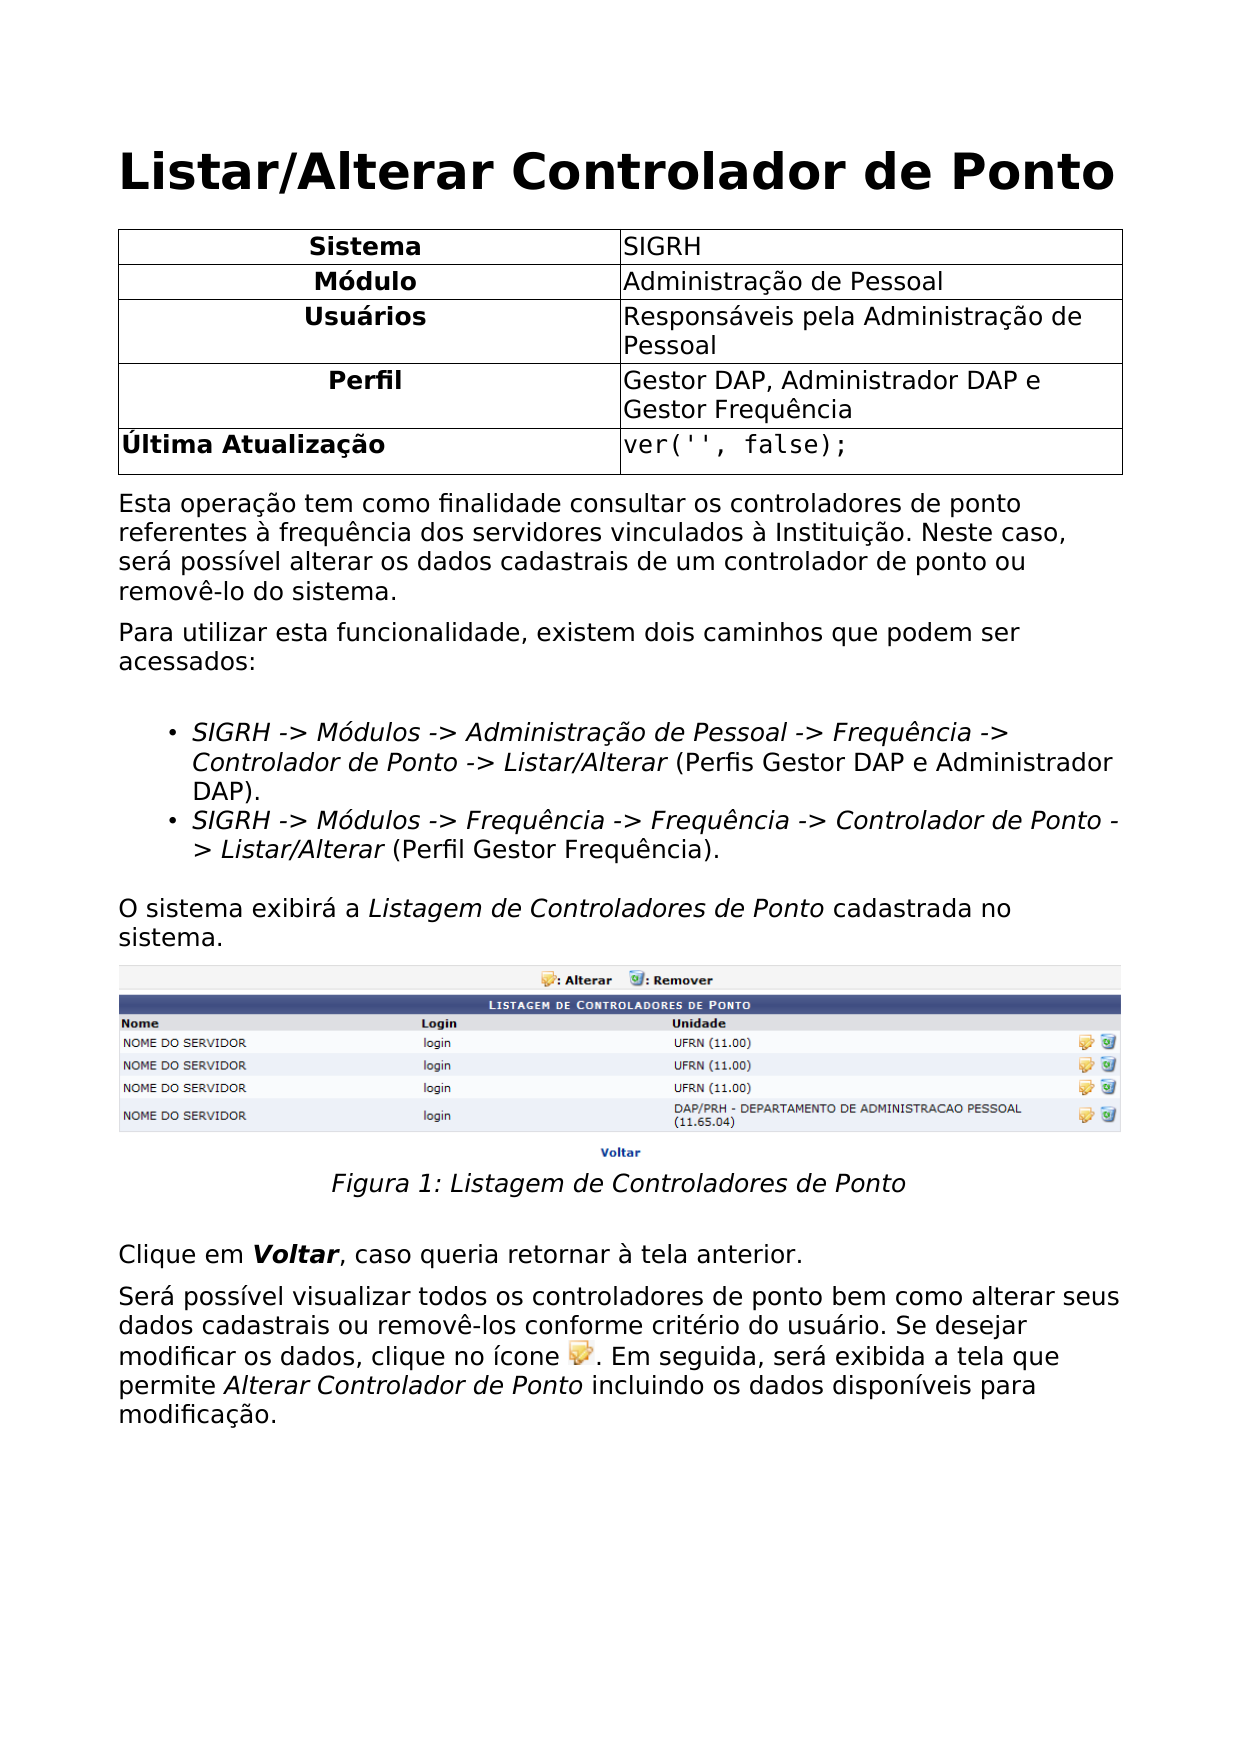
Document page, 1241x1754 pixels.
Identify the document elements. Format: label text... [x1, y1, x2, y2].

subtitle Listar/Alterar Controlador de Ponto [118, 143, 1122, 201]
table_cell ver('', false); [621, 429, 1122, 474]
table_cell Última Atualização [119, 429, 620, 474]
table_cell Administração de Pessoal [621, 265, 1122, 299]
text Figura 1: Listagem de Controladores de Ponto [118, 1170, 1122, 1198]
text Esta operação tem como finalidade consultar os controladores de ponto referentes à frequência dos servidores vinculados à Instituição. Neste caso, será possível alterar os dados cadastrais de um controlador de ponto ou removê-lo do sistema. [118, 489, 1122, 606]
list SIGRH -> Módulos -> Administração de Pessoal -> Frequência -> Controlador de Ponto -> Listar/Alterar (Perfis Gestor DAP e Administrador DAP). [177, 719, 1122, 806]
table_cell Responsáveis pela Administração de Pessoal [621, 300, 1122, 363]
text Será possível visualizar todos os controladores de ponto bem como alterar seus dados cadastrais ou removê-los conforme critério do usuário. Se desejar modificar os dados, clique no ícone . Em seguida, será exibida a tela que permite Alterar Controlador de Ponto incluindo os dados disponíveis para modificação. [118, 1282, 1122, 1429]
text Clique em Voltar, caso queria retornar à tela anterior. [118, 1240, 1122, 1269]
picture [118, 964, 1123, 1170]
table_cell Módulo [119, 265, 620, 299]
text Para utilizar esta funcionalidade, existem dois caminhos que podem ser acessados: [118, 618, 1122, 677]
table_header Sistema [119, 230, 620, 264]
table_cell Usuários [119, 300, 620, 363]
text O sistema exibirá a Listagem de Controladores de Ponto cadastrada no sistema. [118, 894, 1122, 952]
list SIGRH -> Módulos -> Frequência -> Frequência -> Controlador de Ponto -> Listar/Alterar (Perfil Gestor Frequência). [177, 806, 1122, 864]
table_cell Perfil [119, 364, 620, 427]
table_cell Gestor DAP, Administrador DAP e Gestor Frequência [621, 364, 1122, 427]
picture [568, 1340, 595, 1365]
table_header SIGRH [621, 230, 1122, 264]
